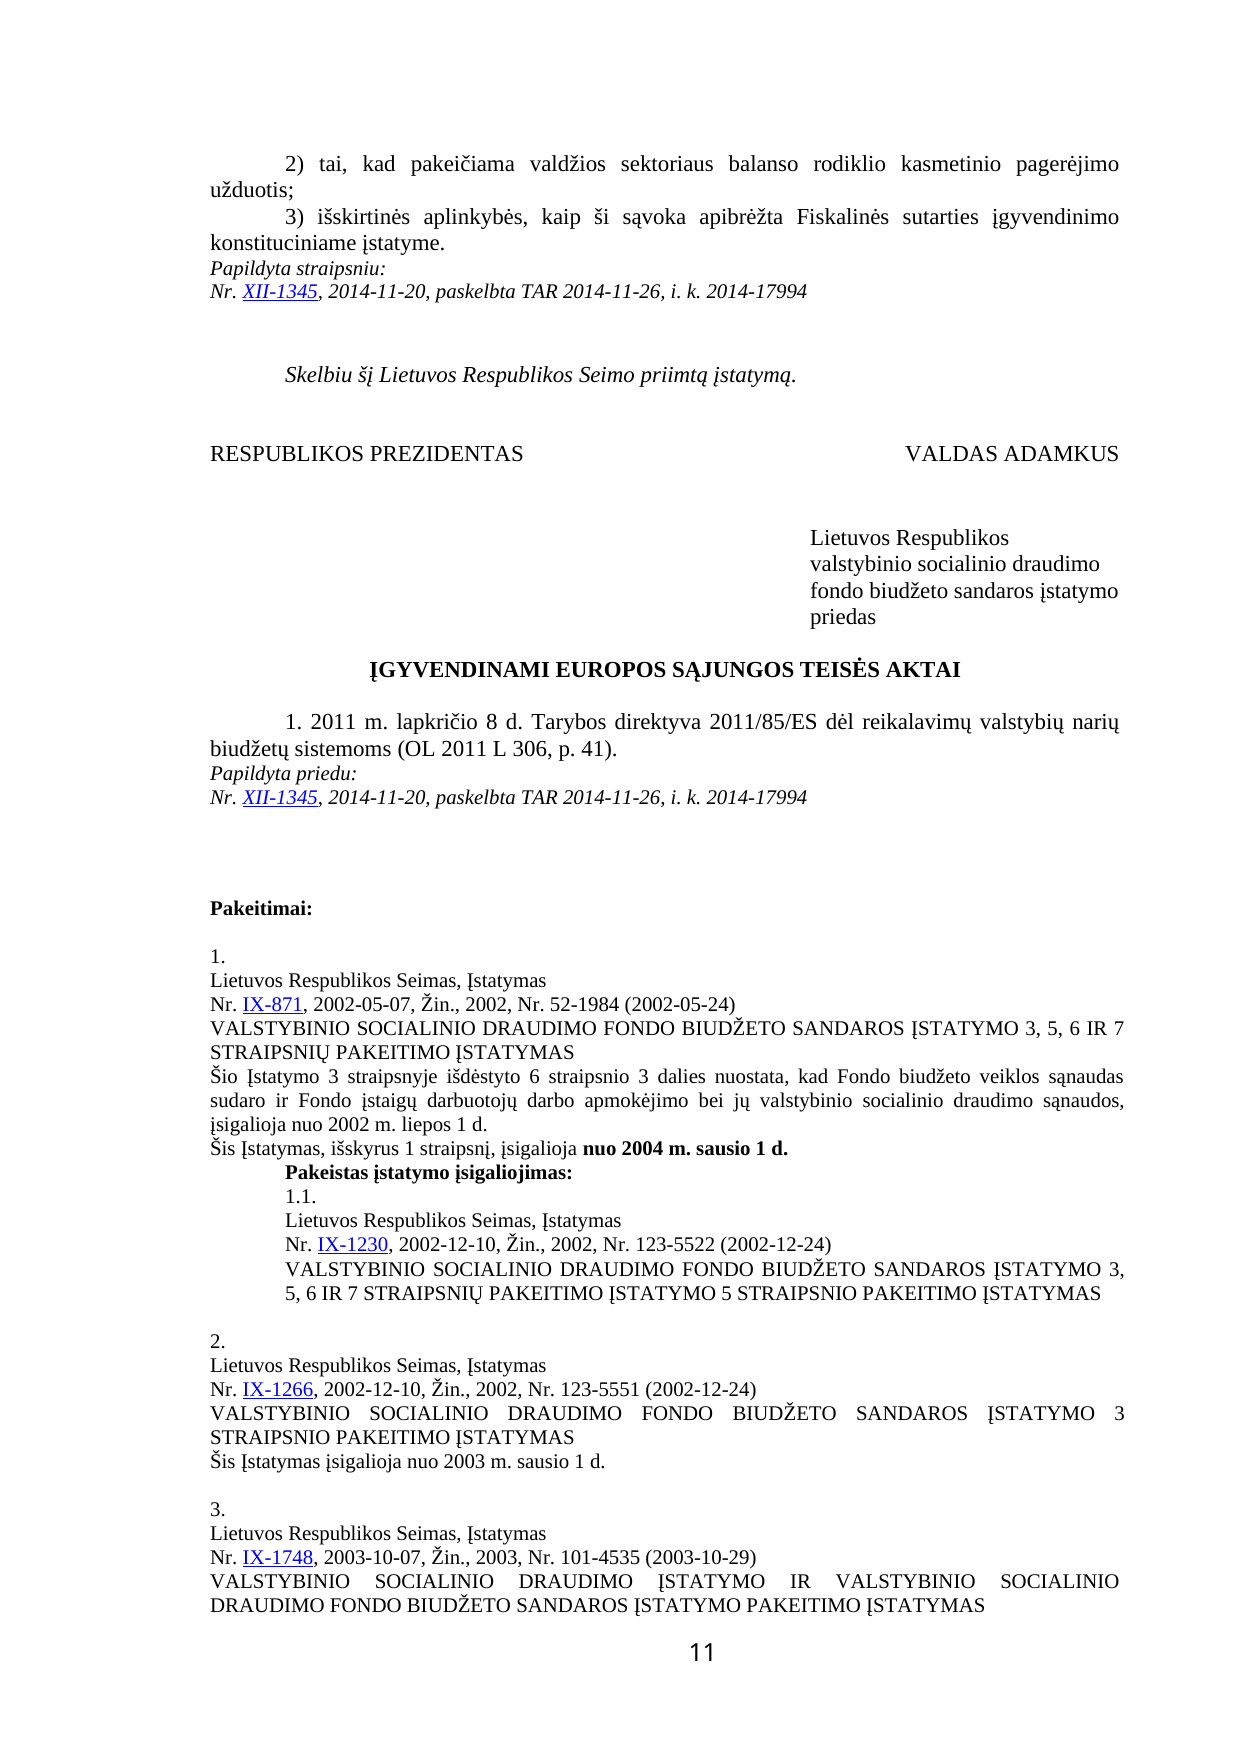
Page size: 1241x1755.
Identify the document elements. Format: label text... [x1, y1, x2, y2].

text 1. 2011 m. lapkričio 8 d. Tarybos direktyva 2011/85/ES dėl reikalavimų valstybių narių biudžetų sistemoms (OL 2011 L 306, p. 41). [210, 708, 1120, 761]
text fondo biudžeto sandaros įstatymo [210, 577, 1120, 603]
text Lietuvos Respublikos Seimas, Įstatymas [210, 1353, 1126, 1377]
text Pakeistas įstatymo įsigaliojimas: [210, 1160, 1126, 1184]
text priedas [210, 603, 1120, 629]
text Skelbiu šį Lietuvos Respublikos Seimo priimtą įstatymą. [210, 361, 1126, 387]
text Šio Įstatymo 3 straipsnyje išdėstyto 6 straipsnio 3 dalies nuostata, kad Fondo biudžeto veiklos sąnaudas sudaro ir Fondo įstaigų darbuotojų darbo apmokėjimo bei jų valstybinio socialinio draudimo sąnaudos, įsigalioja nuo 2002 m. liepos 1 d. [210, 1064, 1126, 1136]
text RESPUBLIKOS PREZIDENTAS VALDAS ADAMKUS [210, 440, 1126, 466]
text VALSTYBINIO SOCIALINIO DRAUDIMO FONDO BIUDŽETO SANDAROS ĮSTATYMO 3, 5, 6 IR 7 STRAIPSNIŲ PAKEITIMO ĮSTATYMO 5 STRAIPSNIO PAKEITIMO ĮSTATYMAS [285, 1256, 1126, 1304]
text 2) tai, kad pakeičiama valdžios sektoriaus balanso rodiklio kasmetinio pagerėjimo užduotis; [210, 150, 1120, 203]
text Lietuvos Respublikos Seimas, Įstatymas [210, 968, 1126, 992]
text Nr. IX-1748, 2003-10-07, Žin., 2003, Nr. 101-4535 (2003-10-29) [210, 1545, 1120, 1569]
text VALSTYBINIO SOCIALINIO DRAUDIMO FONDO BIUDŽETO SANDAROS ĮSTATYMO 3, 5, 6 IR 7 STRAIPSNIŲ PAKEITIMO ĮSTATYMAS [210, 1016, 1126, 1064]
text Lietuvos Respublikos [210, 524, 1120, 550]
text Nr. XII-1345, 2014-11-20, paskelbta TAR 2014-11-26, i. k. 2014-17994 [210, 785, 1120, 809]
text Pakeitimai: [210, 896, 1126, 919]
text valstybinio socialinio draudimo [210, 550, 1120, 577]
text Lietuvos Respublikos Seimas, Įstatymas [210, 1208, 1126, 1232]
text ĮGYVENDINAMI EUROPOS SĄJUNGOS TEISĖS AKTAI [210, 656, 1120, 682]
text Nr. IX-871, 2002-05-07, Žin., 2002, Nr. 52-1984 (2002-05-24) [210, 992, 1126, 1016]
text Šis Įstatymas įsigalioja nuo 2003 m. sausio 1 d. [210, 1449, 1126, 1473]
text Šis Įstatymas, išskyrus 1 straipsnį, įsigalioja nuo 2004 m. sausio 1 d. [210, 1136, 1126, 1160]
text 1. [210, 944, 1126, 968]
text 1.1. [210, 1184, 1126, 1208]
text Papildyta straipsniu: [210, 255, 1120, 279]
text VALSTYBINIO SOCIALINIO DRAUDIMO ĮSTATYMO IR VALSTYBINIO SOCIALINIO DRAUDIMO FONDO BIUDŽETO SANDAROS ĮSTATYMO PAKEITIMO ĮSTATYMAS [210, 1569, 1120, 1617]
text Nr. IX-1230, 2002-12-10, Žin., 2002, Nr. 123-5522 (2002-12-24) [210, 1232, 1126, 1256]
text 3. [210, 1497, 1120, 1521]
text Papildyta priedu: [210, 761, 1120, 785]
text Lietuvos Respublikos Seimas, Įstatymas [210, 1521, 1120, 1545]
text Nr. IX-1266, 2002-12-10, Žin., 2002, Nr. 123-5551 (2002-12-24) [210, 1377, 1126, 1401]
text VALSTYBINIO SOCIALINIO DRAUDIMO FONDO BIUDŽETO SANDAROS ĮSTATYMO 3 STRAIPSNIO PAKEITIMO ĮSTATYMAS [210, 1401, 1126, 1449]
text Nr. XII-1345, 2014-11-20, paskelbta TAR 2014-11-26, i. k. 2014-17994 [210, 279, 1120, 303]
text 3) išskirtinės aplinkybės, kaip ši sąvoka apibrėžta Fiskalinės sutarties įgyvendinimo konstituciniame įstatyme. [210, 203, 1120, 255]
text 2. [210, 1329, 1126, 1353]
